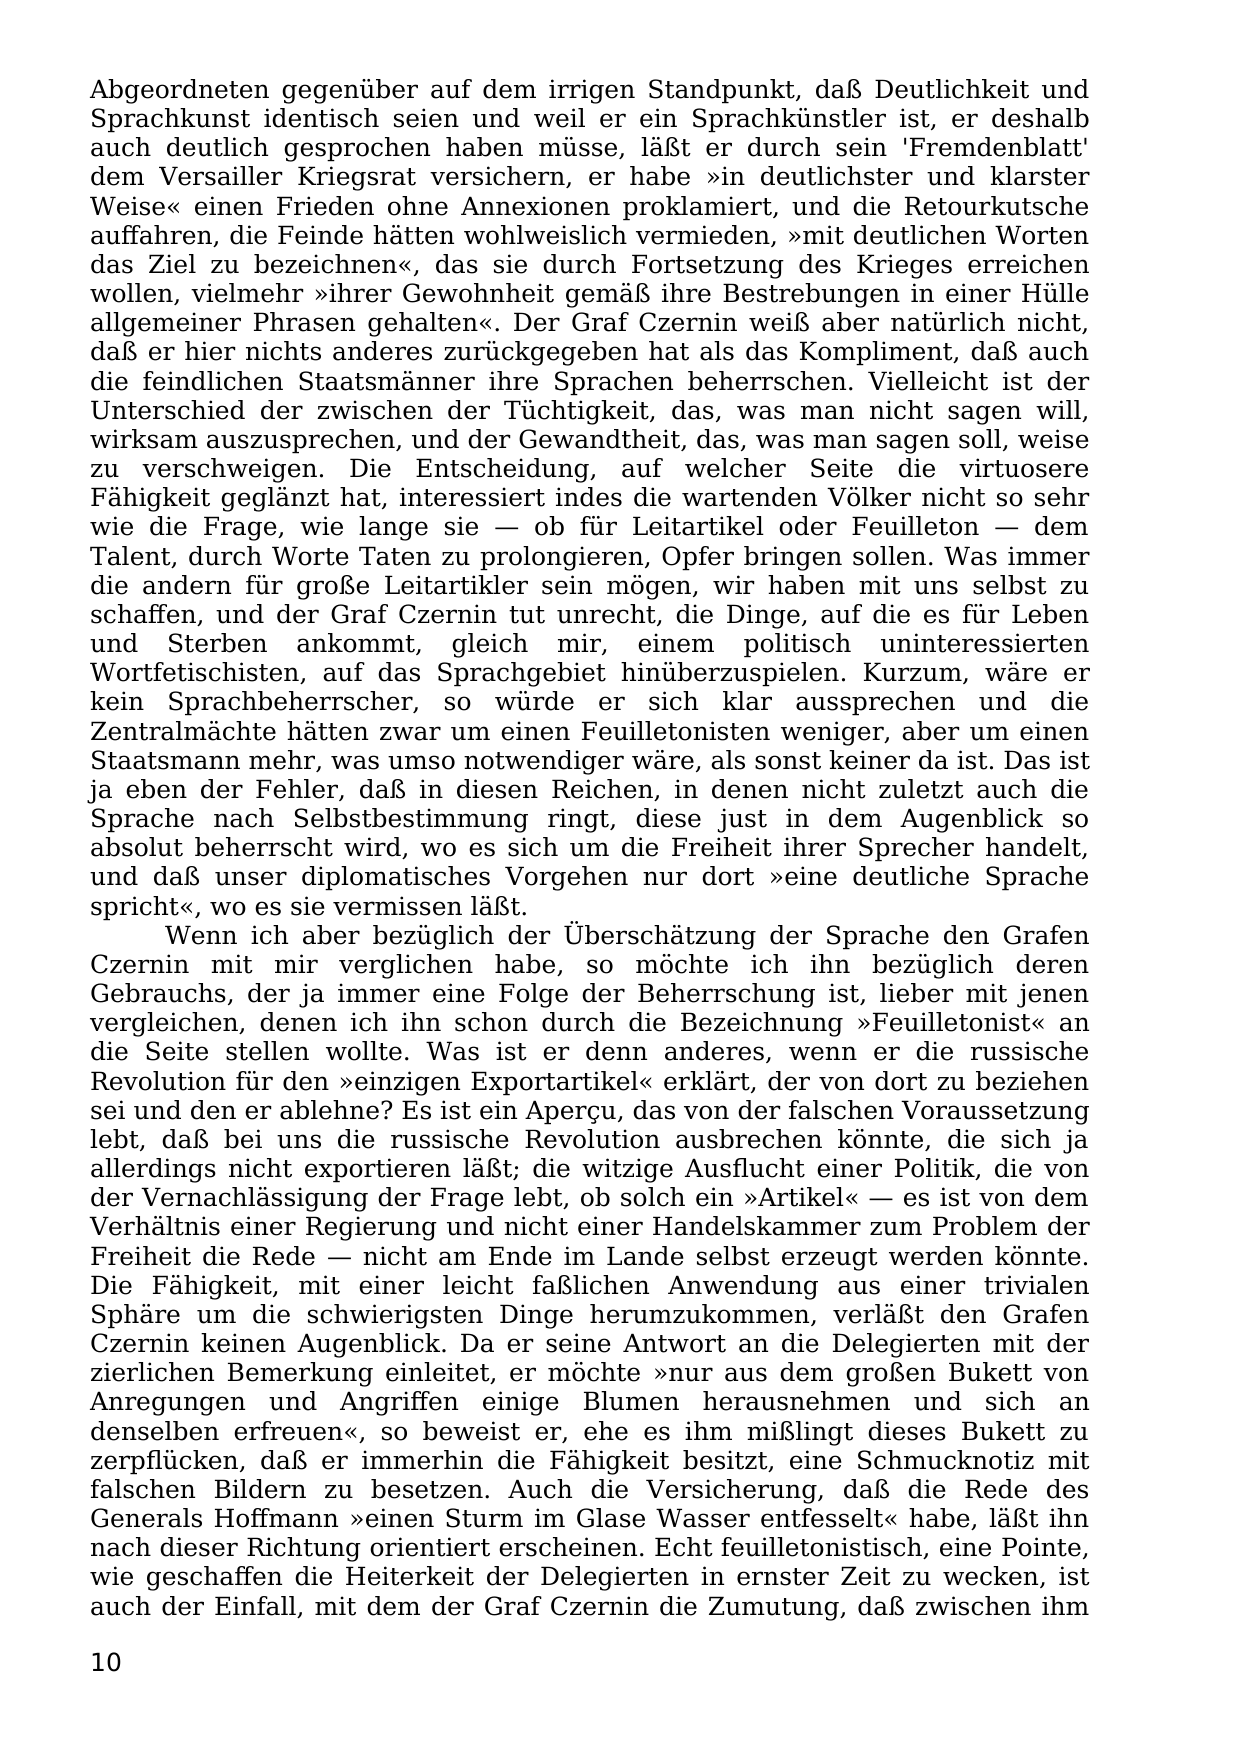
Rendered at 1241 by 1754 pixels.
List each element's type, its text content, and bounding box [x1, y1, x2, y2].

text Abgeordneten gegenüber auf dem irrigen Standpunkt, daß Deutlichkeit und Sprachkunst identisch seien und weil er ein Sprachkünstler ist, er deshalb auch deutlich gesprochen haben müsse, läßt er durch sein 'Fremdenblatt' dem Versailler Kriegsrat versichern, er habe »in deutlichster und klarster Weise« einen Frieden ohne Annexionen proklamiert, und die Retourkutsche auffahren, die Feinde hätten wohlweislich vermieden, »mit deutlichen Worten das Ziel zu bezeichnen«, das sie durch Fortsetzung des Krieges erreichen wollen, vielmehr »ihrer Gewohnheit gemäß ihre Bestrebungen in einer Hülle allgemeiner Phrasen gehalten«. Der Graf Czernin weiß aber natürlich nicht, daß er hier nichts anderes zurückgegeben hat als das Kompliment, daß auch die feindlichen Staatsmänner ihre Sprachen beherrschen. Vielleicht ist der Unterschied der zwischen der Tüchtigkeit, das, was man nicht sagen will, wirksam auszusprechen, und der Gewandtheit, das, was man sagen soll, weise zu verschweigen. Die Entscheidung, auf welcher Seite die virtuosere Fähigkeit geglänzt hat, interessiert indes die wartenden Völker nicht so sehr wie die Frage, wie lange sie — ob für Leitartikel oder Feuilleton — dem Talent, durch Worte Taten zu prolongieren, Opfer bringen sollen. Was immer die andern für große Leitartikler sein mögen, wir haben mit uns selbst zu schaffen, und der Graf Czernin tut unrecht, die Dinge, auf die es für Leben und Sterben ankommt, gleich mir, einem politisch uninteressierten Wortfetischisten, auf das Sprachgebiet hinüberzuspielen. Kurzum, wäre er kein Sprachbeherrscher, so würde er sich klar aussprechen und die Zentralmächte hätten zwar um einen Feuilletonisten weniger, aber um einen Staatsmann mehr, was umso notwendiger wäre, als sonst keiner da ist. Das ist ja eben der Fehler, daß in diesen Reichen, in denen nicht zuletzt auch die Sprache nach Selbstbestimmung ringt, diese just in dem Augenblick so absolut beherrscht wird, wo es sich um die Freiheit ihrer Sprecher handelt, und daß unser diplomatisches Vorgehen nur dort »eine deutliche Sprache spricht«, wo es sie vermissen läßt. [90, 75, 1091, 921]
text Wenn ich aber bezüglich der Überschätzung der Sprache den Grafen Czernin mit mir verglichen habe, so möchte ich ihn bezüglich deren Gebrauchs, der ja immer eine Folge der Beherrschung ist, lieber mit jenen vergleichen, denen ich ihn schon durch die Bezeichnung »Feuilletonist« an die Seite stellen wollte. Was ist er denn anderes, wenn er die russische Revolution für den »einzigen Exportartikel« erklärt, der von dort zu beziehen sei und den er ablehne? Es ist ein Aperçu, das von der falschen Voraussetzung lebt, daß bei uns die russische Revolution ausbrechen könnte, die sich ja allerdings nicht exportieren läßt; die witzige Ausflucht einer Politik, die von der Vernachlässigung der Frage lebt, ob solch ein »Artikel« — es ist von dem Verhältnis einer Regierung und nicht einer Handelskammer zum Problem der Freiheit die Rede — nicht am Ende im Lande selbst erzeugt werden könnte. Die Fähigkeit, mit einer leicht faßlichen Anwendung aus einer trivialen Sphäre um die schwierigsten Dinge herumzukommen, verläßt den Grafen Czernin keinen Augenblick. Da er seine Antwort an die Delegierten mit der zierlichen Bemerkung einleitet, er möchte »nur aus dem großen Bukett von Anregungen und Angriffen einige Blumen herausnehmen und sich an denselben erfreuen«, so beweist er, ehe es ihm mißlingt dieses Bukett zu zerpflücken, daß er immerhin die Fähigkeit besitzt, eine Schmucknotiz mit falschen Bildern zu besetzen. Auch die Versicherung, daß die Rede des Generals Hoffmann »einen Sturm im Glase Wasser entfesselt« habe, läßt ihn nach dieser Richtung orientiert erscheinen. Echt feuilletonistisch, eine Pointe, wie geschaffen die Heiterkeit der Delegierten in ernster Zeit zu wecken, ist auch der Einfall, mit dem der Graf Czernin die Zumutung, daß zwischen ihm [90, 921, 1091, 1621]
